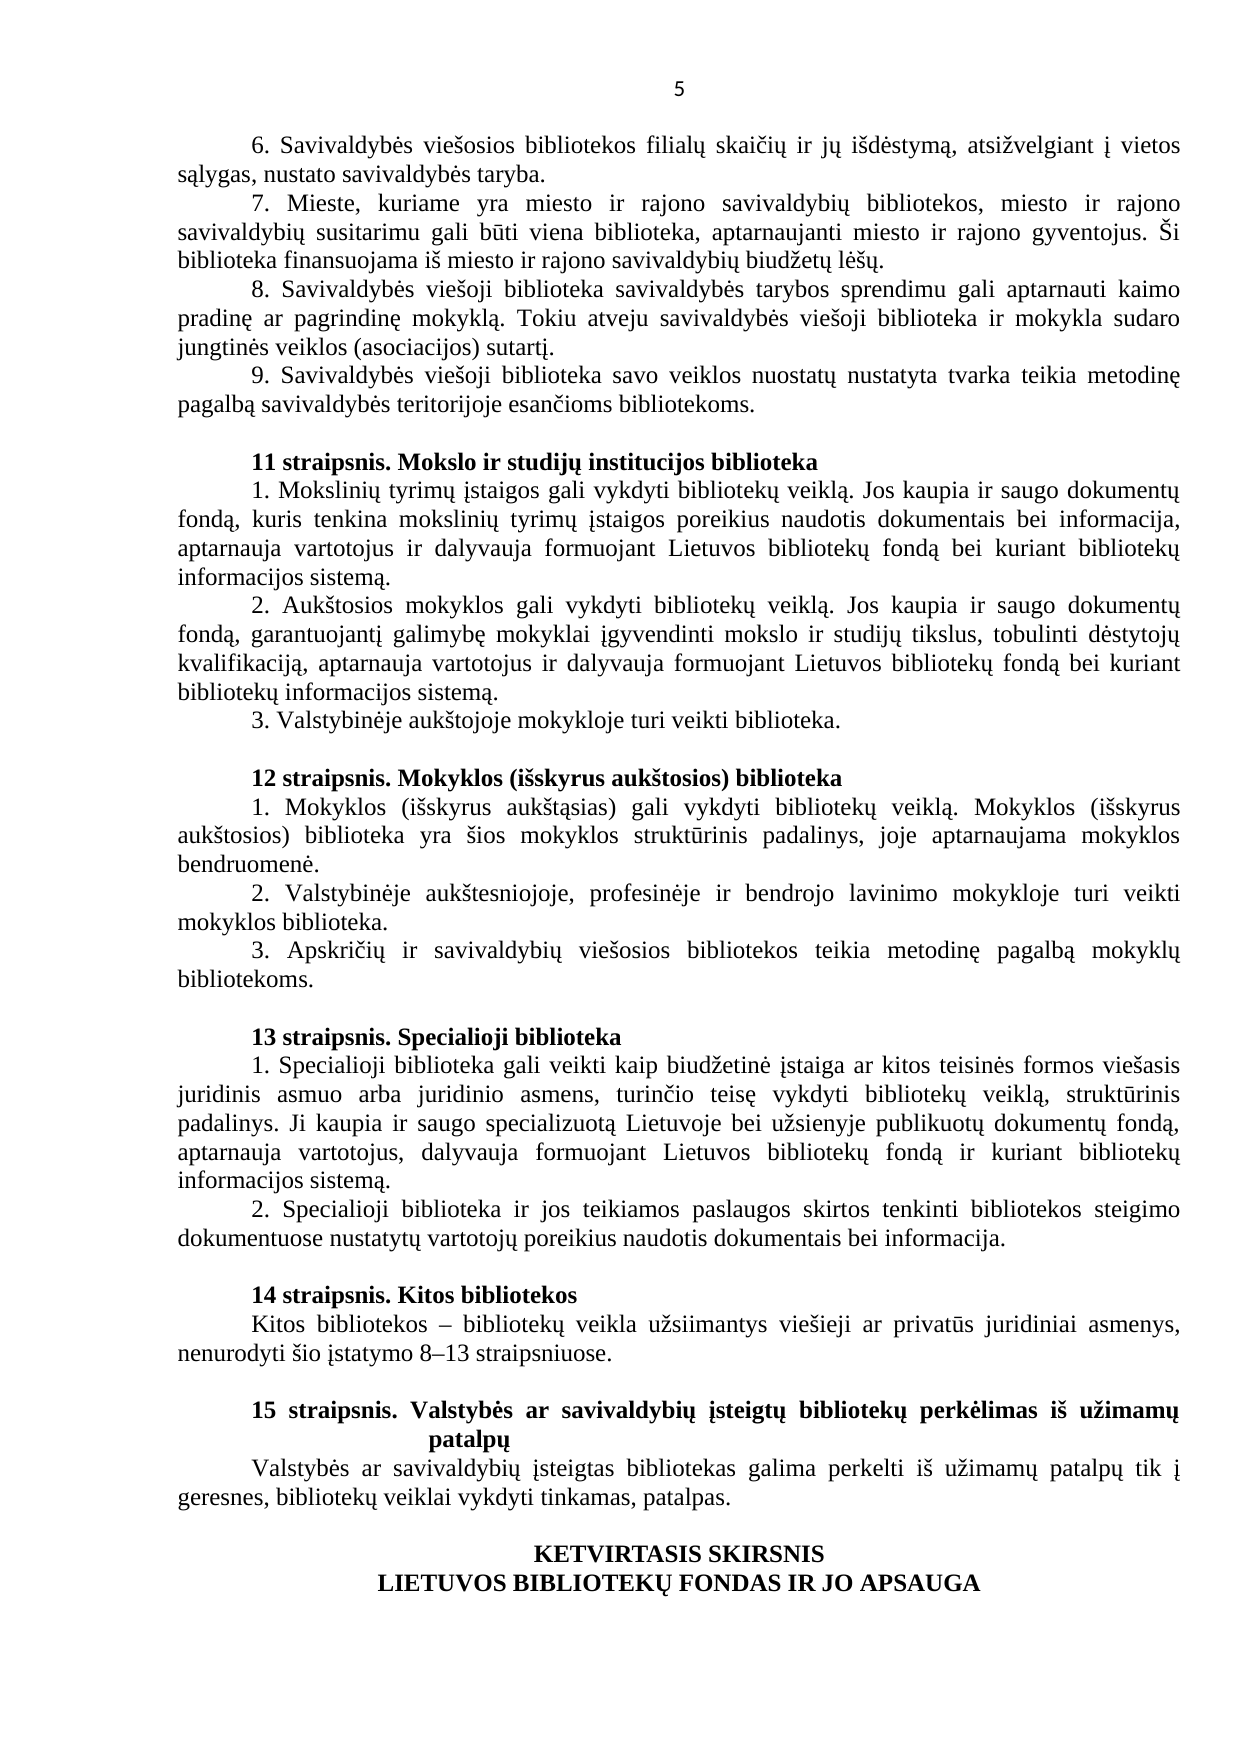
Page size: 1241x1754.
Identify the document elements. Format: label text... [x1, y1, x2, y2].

text 7. Mieste, kuriame yra miesto ir rajono savivaldybių bibliotekos, miesto ir rajono savivaldybių susitarimu gali būti viena biblioteka, aptarnaujanti miesto ir rajono gyventojus. Ši biblioteka finansuojama iš miesto ir rajono savivaldybių biudžetų lėšų. [177, 188, 1181, 274]
text Valstybės ar savivaldybių įsteigtas bibliotekas galima perkelti iš užimamų patalpų tik į geresnes, bibliotekų veiklai vykdyti tinkamas, patalpas. [177, 1453, 1181, 1511]
text 9. Savivaldybės viešoji biblioteka savo veiklos nuostatų nustatyta tvarka teikia metodinę pagalbą savivaldybės teritorijoje esančioms bibliotekoms. [177, 361, 1181, 418]
text 3. Apskričių ir savivaldybių viešosios bibliotekos teikia metodinę pagalbą mokyklų bibliotekoms. [177, 936, 1181, 993]
text 11 straipsnis. Mokslo ir studijų institucijos biblioteka [177, 447, 1181, 476]
text KETVIRTASIS SKIRSNIS [177, 1539, 1181, 1568]
text 3. Valstybinėje aukštojoje mokykloje turi veikti biblioteka. [177, 706, 1181, 734]
text Kitos bibliotekos – bibliotekų veikla užsiimantys viešieji ar privatūs juridiniai asmenys, nenurodyti šio įstatymo 8–13 straipsniuose. [177, 1309, 1181, 1367]
text 14 straipsnis. Kitos bibliotekos [177, 1281, 1181, 1309]
text 1. Mokslinių tyrimų įstaigos gali vykdyti bibliotekų veiklą. Jos kaupia ir saugo dokumentų fondą, kuris tenkina mokslinių tyrimų įstaigos poreikius naudotis dokumentais bei informacija, aptarnauja vartotojus ir dalyvauja formuojant Lietuvos bibliotekų fondą bei kuriant bibliotekų informacijos sistemą. [177, 476, 1181, 591]
text 2. Specialioji biblioteka ir jos teikiamos paslaugos skirtos tenkinti bibliotekos steigimo dokumentuose nustatytų vartotojų poreikius naudotis dokumentais bei informacija. [177, 1194, 1181, 1252]
text 15 straipsnis. Valstybės ar savivaldybių įsteigtų bibliotekų perkėlimas iš užimamų patalpų [251, 1396, 1181, 1453]
text LIETUVOS BIBLIOTEKŲ FONDAS IR JO APSAUGA [177, 1568, 1181, 1597]
text 6. Savivaldybės viešosios bibliotekos filialų skaičių ir jų išdėstymą, atsižvelgiant į vietos sąlygas, nustato savivaldybės taryba. [177, 131, 1181, 188]
text 1. Mokyklos (išskyrus aukštąsias) gali vykdyti bibliotekų veiklą. Mokyklos (išskyrus aukštosios) biblioteka yra šios mokyklos struktūrinis padalinys, joje aptarnaujama mokyklos bendruomenė. [177, 792, 1181, 878]
text 2. Valstybinėje aukštesniojoje, profesinėje ir bendrojo lavinimo mokykloje turi veikti mokyklos biblioteka. [177, 878, 1181, 936]
text 12 straipsnis. Mokyklos (išskyrus aukštosios) biblioteka [177, 763, 1181, 792]
text 8. Savivaldybės viešoji biblioteka savivaldybės tarybos sprendimu gali aptarnauti kaimo pradinę ar pagrindinę mokyklą. Tokiu atveju savivaldybės viešoji biblioteka ir mokykla sudaro jungtinės veiklos (asociacijos) sutartį. [177, 274, 1181, 361]
text 1. Specialioji biblioteka gali veikti kaip biudžetinė įstaiga ar kitos teisinės formos viešasis juridinis asmuo arba juridinio asmens, turinčio teisę vykdyti bibliotekų veiklą, struktūrinis padalinys. Ji kaupia ir saugo specializuotą Lietuvoje bei užsienyje publikuotų dokumentų fondą, aptarnauja vartotojus, dalyvauja formuojant Lietuvos bibliotekų fondą ir kuriant bibliotekų informacijos sistemą. [177, 1051, 1181, 1194]
text 2. Aukštosios mokyklos gali vykdyti bibliotekų veiklą. Jos kaupia ir saugo dokumentų fondą, garantuojantį galimybę mokyklai įgyvendinti mokslo ir studijų tikslus, tobulinti dėstytojų kvalifikaciją, aptarnauja vartotojus ir dalyvauja formuojant Lietuvos bibliotekų fondą bei kuriant bibliotekų informacijos sistemą. [177, 591, 1181, 706]
text 13 straipsnis. Specialioji biblioteka [177, 1022, 1181, 1051]
